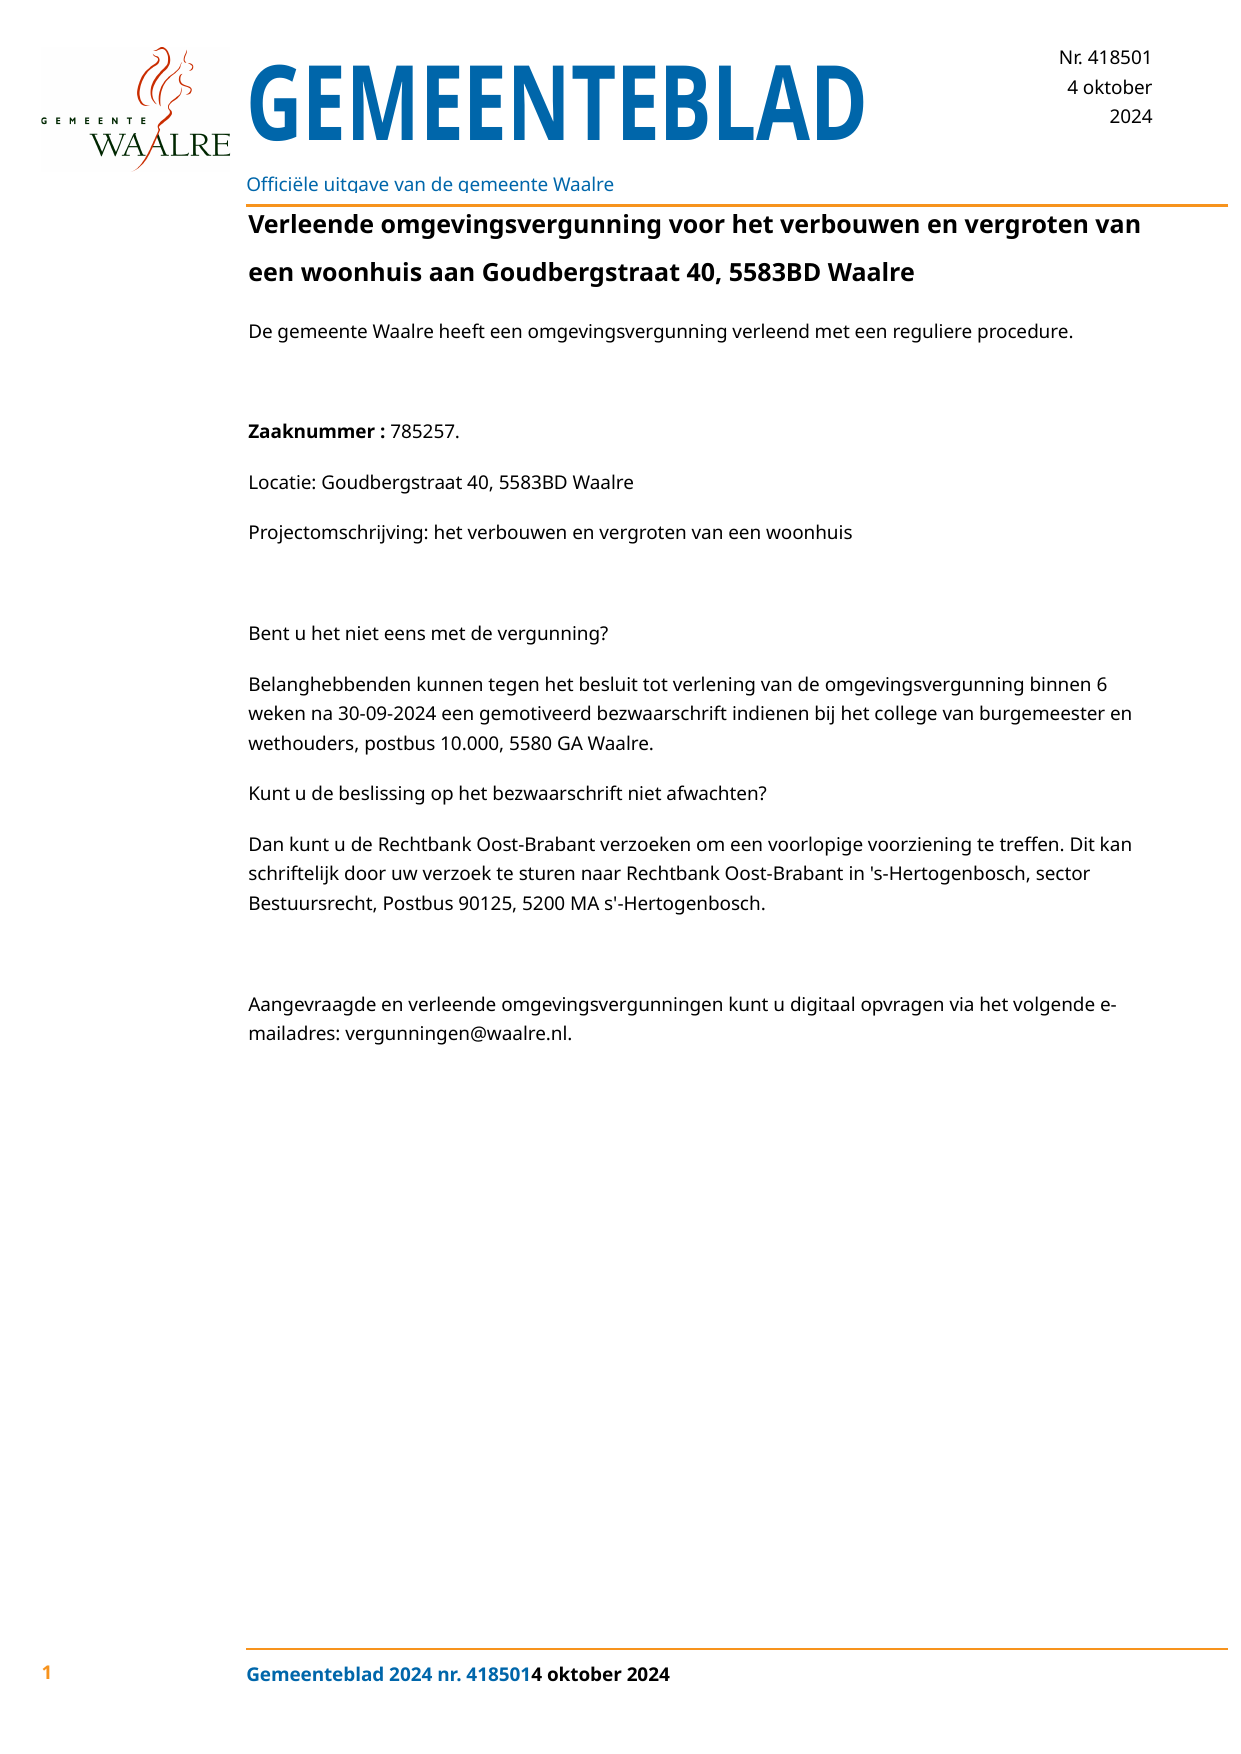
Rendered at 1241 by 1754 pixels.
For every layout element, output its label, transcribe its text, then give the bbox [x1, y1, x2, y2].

text Locatie: Goudbergstraat 40, 5583BD Waalre [248, 469, 1152, 495]
text De gemeente Waalre heeft een omgevingsvergunning verleend met een reguliere procedure. [248, 318, 1152, 344]
picture [41, 47, 231, 172]
text Bent u het niet eens met de vergunning? [248, 620, 1152, 646]
text Zaaknummer : 785257. [248, 419, 1152, 444]
text Verleende omgevingsvergunning voor het verbouwen en vergroten van een woonhuis aan Goudbergstraat 40, 5583BD Waalre [248, 207, 1152, 288]
text Projectomschrijving: het verbouwen en vergroten van een woonhuis [248, 519, 1152, 545]
text Dan kunt u de Rechtbank Oost-Brabant verzoeken om een voorlopige voorziening te treffen. Dit kan schriftelijk door uw verzoek te sturen naar Rechtbank Oost-Brabant in 's-Hertogenbosch, sector Bestuursrecht, Postbus 90125, 5200 MA s'-Hertogenbosch. [248, 831, 1152, 916]
text Belanghebbenden kunnen tegen het besluit tot verlening van de omgevingsvergunning binnen 6 weken na 30-09-2024 een gemotiveerd bezwaarschrift indienen bij het college van burgemeester en wethouders, postbus 10.000, 5580 GA Waalre. [248, 671, 1152, 756]
text Kunt u de beslissing op het bezwaarschrift niet afwachten? [248, 780, 1152, 806]
text Aangevraagde en verleende omgevingsvergunningen kunt u digitaal opvragen via het volgende e-mailadres: vergunningen@waalre.nl. [248, 991, 1152, 1046]
